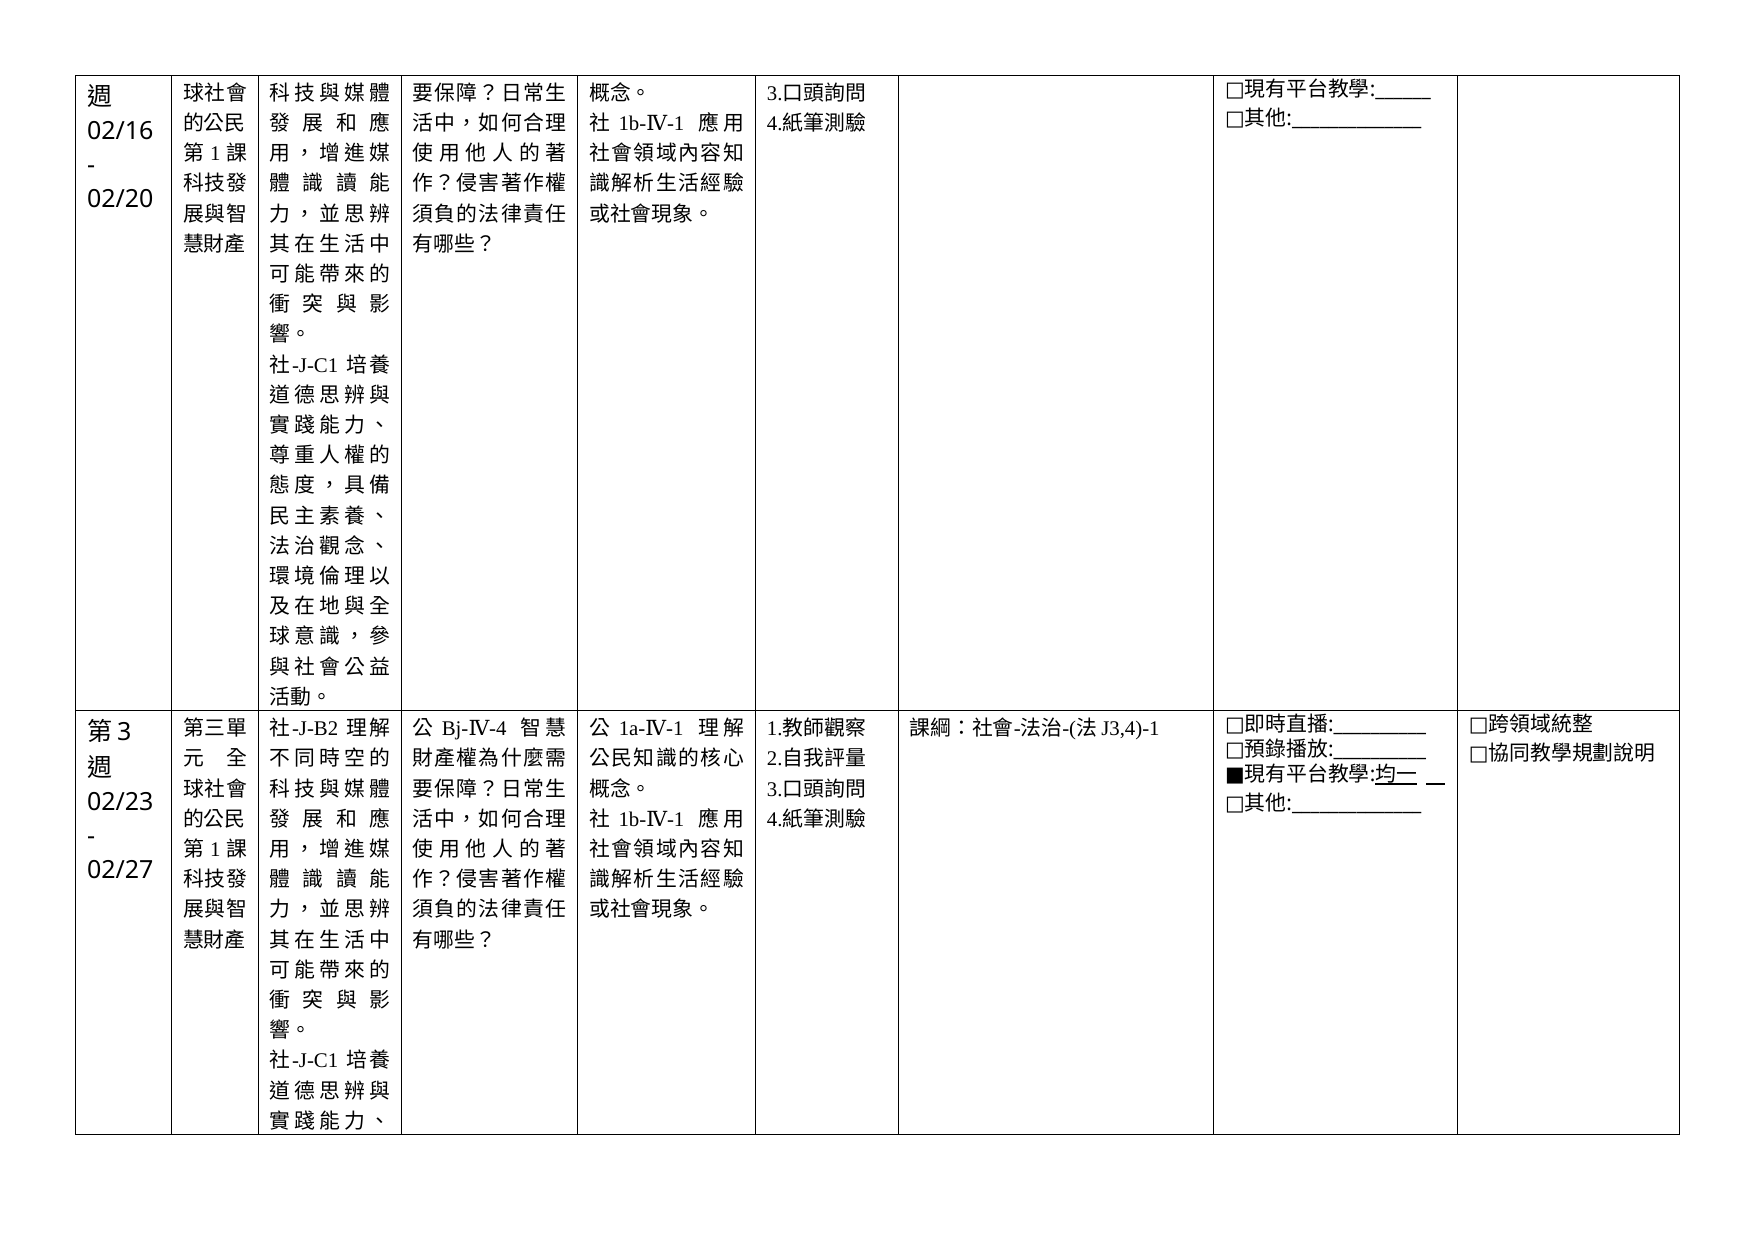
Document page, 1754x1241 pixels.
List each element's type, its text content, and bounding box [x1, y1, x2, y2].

table_cell [1458, 76, 1679, 710]
table_cell 社-J-B2 理解不同時空的科技與媒體發展和應用，增進媒體識讀能力，並思辨其在生活中可能帶來的衝突與影響。 社-J-C1 培養道德思辨與實踐能力、 [259, 711, 401, 1134]
table_cell 3.口頭詢問 4.紙筆測驗 [756, 76, 898, 710]
table_cell 球社會的公民 第1課科技發展與智慧財產 [172, 76, 258, 710]
table_cell □現有平台教學:______ □其他:______________ [1214, 76, 1457, 710]
table_cell 週 02/16-02/20 [76, 76, 171, 710]
table_cell [899, 76, 1213, 710]
table_cell 科技與媒體發展和應用，增進媒體識讀能力，並思辨其在生活中可能帶來的衝突與影響。 社-J-C1 培養道德思辨與實踐能力、尊重人權的態度，具備民主素養、法治觀念、環境倫理以及在地與全球意識，參與社會公益活動。 [259, 76, 401, 710]
table_cell 課綱：社會-法治-(法J3,4)-1 [899, 711, 1213, 1134]
table_cell 要保障？日常生活中，如何合理使用他人的著作？侵害著作權須負的法律責任有哪些？ [402, 76, 577, 710]
table_cell □即時直播:__________ □預錄播放:__________ ■現有平台教學:均一 □其他:______________ [1214, 711, 1457, 1134]
table_cell 第三單元 全球社會的公民 第1課科技發展與智慧財產 [172, 711, 258, 1134]
table_cell 第3週 02/23-02/27 [76, 711, 171, 1134]
table_cell □跨領域統整 □協同教學規劃說明 [1458, 711, 1679, 1134]
table_cell 概念。 社1b-Ⅳ-1 應用社會領域內容知識解析生活經驗或社會現象。 [578, 76, 755, 710]
table_cell 1.教師觀察 2.自我評量 3.口頭詢問 4.紙筆測驗 [756, 711, 898, 1134]
table_cell 公1a-Ⅳ-1 理解公民知識的核心概念。 社1b-Ⅳ-1 應用社會領域內容知識解析生活經驗或社會現象。 [578, 711, 755, 1134]
table_cell 公Bj-Ⅳ-4 智慧財產權為什麼需要保障？日常生活中，如何合理使用他人的著作？侵害著作權須負的法律責任有哪些？ [402, 711, 577, 1134]
